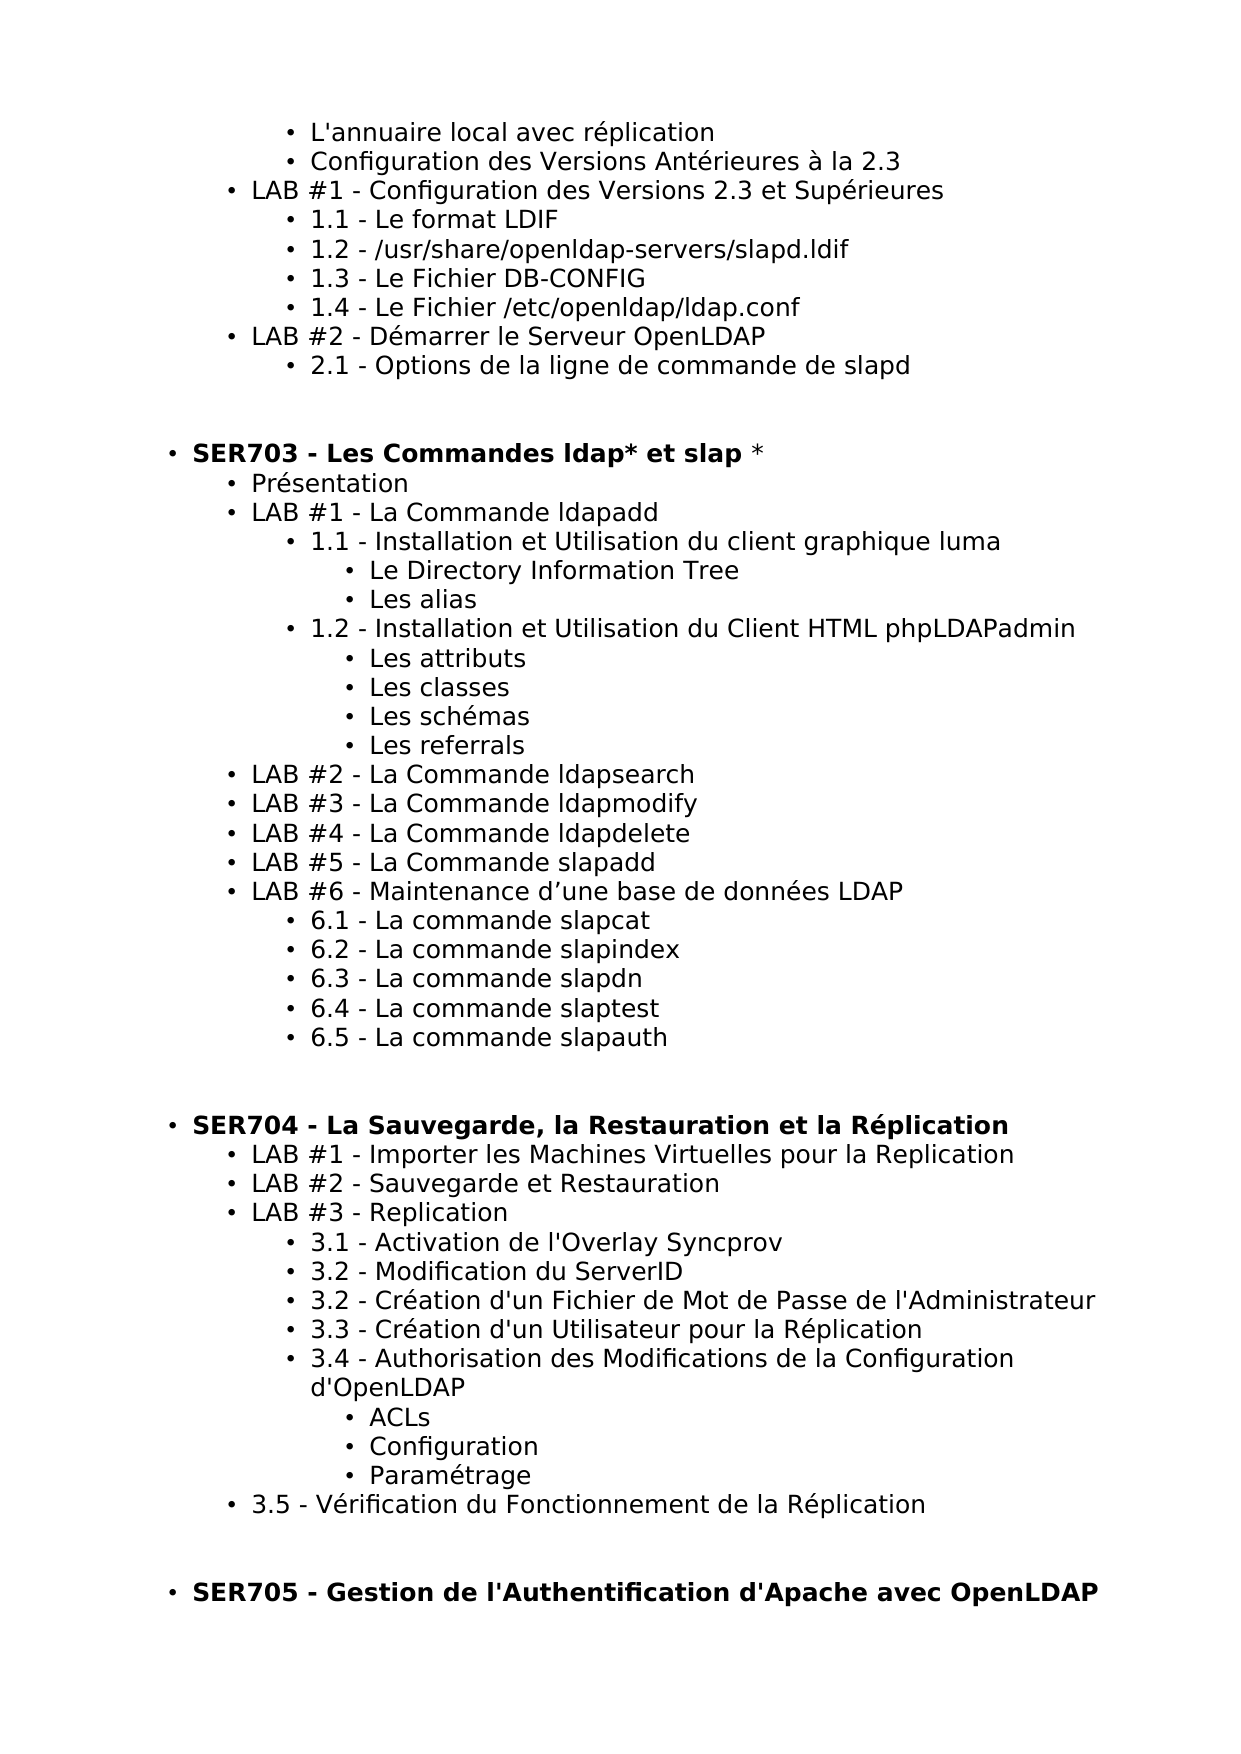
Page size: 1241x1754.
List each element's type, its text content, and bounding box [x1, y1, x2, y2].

list Configuration des Versions Antérieures à la 2.3 [295, 147, 1122, 176]
list Configuration [354, 1432, 1122, 1461]
list LAB #2 - Sauvegarde et Restauration [236, 1169, 1122, 1198]
list LAB #1 - La Commande ldapadd [236, 498, 1122, 527]
list 6.5 - La commande slapauth [295, 1023, 1122, 1052]
list Présentation [236, 469, 1122, 498]
list SER703 - Les Commandes ldap* et slap * [177, 439, 1122, 469]
list 3.5 - Vérification du Fonctionnement de la Réplication [236, 1490, 1122, 1519]
list 1.1 - Installation et Utilisation du client graphique luma [295, 527, 1122, 556]
list 1.4 - Le Fichier /etc/openldap/ldap.conf [295, 293, 1122, 322]
list Les referrals [354, 731, 1122, 760]
list 3.2 - Modification du ServerID [295, 1257, 1122, 1286]
list Paramétrage [354, 1461, 1122, 1490]
list 1.2 - /usr/share/openldap-servers/slapd.ldif [295, 235, 1122, 264]
list 6.3 - La commande slapdn [295, 964, 1122, 994]
list LAB #2 - La Commande ldapsearch [236, 760, 1122, 789]
list LAB #2 - Démarrer le Serveur OpenLDAP [236, 322, 1122, 351]
list 1.1 - Le format LDIF [295, 206, 1122, 235]
list Le Directory Information Tree [354, 556, 1122, 585]
list 3.2 - Création d'un Fichier de Mot de Passe de l'Administrateur [295, 1286, 1122, 1315]
list 3.3 - Création d'un Utilisateur pour la Réplication [295, 1315, 1122, 1344]
list SER704 - La Sauvegarde, la Restauration et la Réplication [177, 1111, 1122, 1140]
list 2.1 - Options de la ligne de commande de slapd [295, 351, 1122, 381]
list LAB #3 - La Commande ldapmodify [236, 789, 1122, 819]
list 6.1 - La commande slapcat [295, 906, 1122, 935]
list SER705 - Gestion de l'Authentification d'Apache avec OpenLDAP [177, 1578, 1122, 1607]
list 6.4 - La commande slaptest [295, 994, 1122, 1023]
list ACLs [354, 1403, 1122, 1432]
list 3.1 - Activation de l'Overlay Syncprov [295, 1228, 1122, 1257]
list LAB #4 - La Commande ldapdelete [236, 819, 1122, 848]
list Les alias [354, 585, 1122, 614]
list Les attributs [354, 644, 1122, 673]
list 1.3 - Le Fichier DB-CONFIG [295, 264, 1122, 293]
list Les schémas [354, 702, 1122, 731]
list LAB #3 - Replication [236, 1198, 1122, 1228]
list Les classes [354, 673, 1122, 702]
list L'annuaire local avec réplication [295, 118, 1122, 147]
list LAB #1 - Configuration des Versions 2.3 et Supérieures [236, 176, 1122, 206]
list LAB #1 - Importer les Machines Virtuelles pour la Replication [236, 1140, 1122, 1169]
list 6.2 - La commande slapindex [295, 935, 1122, 964]
list 3.4 - Authorisation des Modifications de la Configuration d'OpenLDAP [295, 1344, 1122, 1403]
list LAB #6 - Maintenance d’une base de données LDAP [236, 877, 1122, 906]
list 1.2 - Installation et Utilisation du Client HTML phpLDAPadmin [295, 614, 1122, 644]
list LAB #5 - La Commande slapadd [236, 848, 1122, 877]
